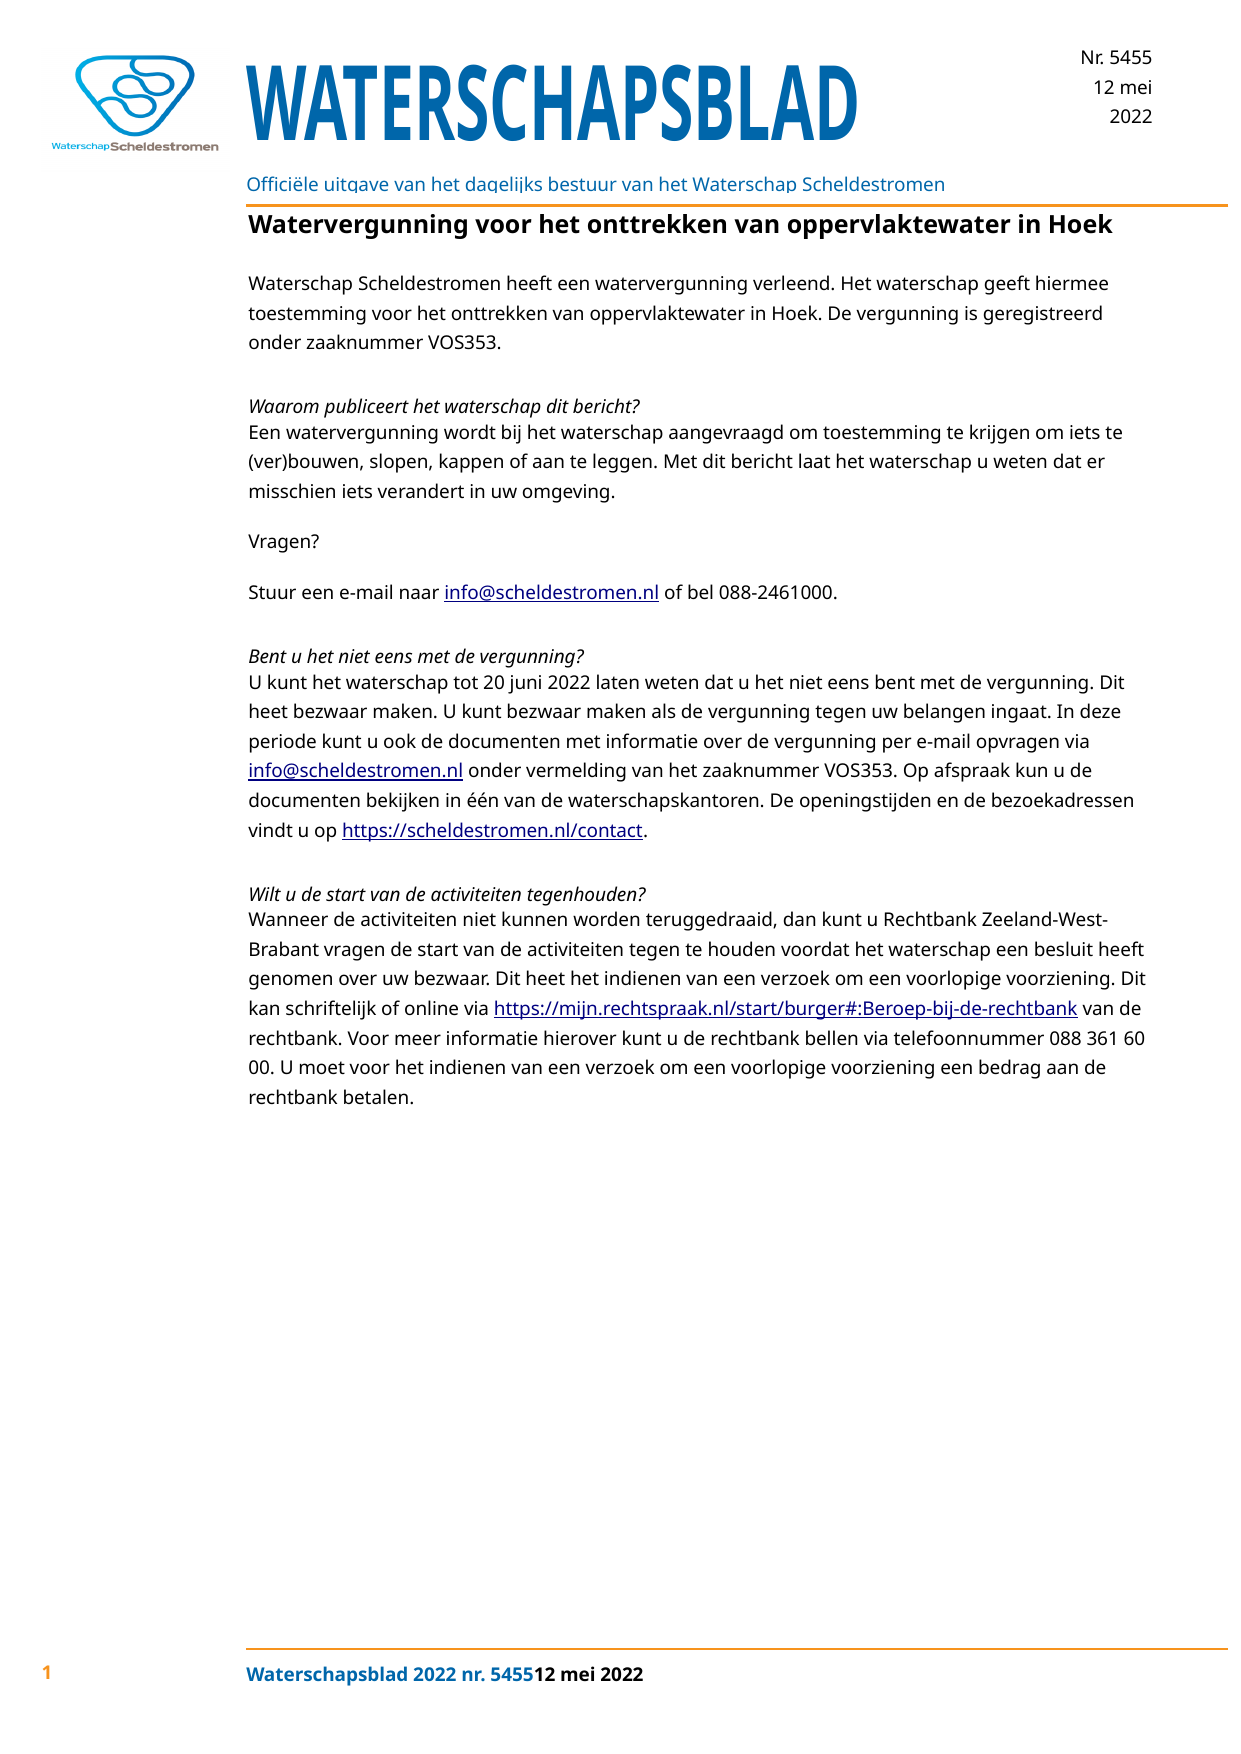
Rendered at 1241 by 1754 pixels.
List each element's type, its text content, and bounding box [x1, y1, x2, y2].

text Wanneer de activiteiten niet kunnen worden teruggedraaid, dan kunt u Rechtbank Zeeland-West-Brabant vragen de start van de activiteiten tegen te houden voordat het waterschap een besluit heeft genomen over uw bezwaar. Dit heet het indienen van een verzoek om een voorlopige voorziening. Dit kan schriftelijk of online via https://mijn.rechtspraak.nl/start/burger#:Beroep-bij-de-rechtbank van de rechtbank. Voor meer informatie hierover kunt u de rechtbank bellen via telefoonnummer 088 361 60 00. U moet voor het indienen van een verzoek om een voorlopige voorziening een bedrag aan de rechtbank betalen. [248, 906, 1152, 1110]
text Stuur een e-mail naar info@scheldestromen.nl of bel 088-2461000. [248, 579, 1152, 605]
text Een watervergunning wordt bij het waterschap aangevraagd om toestemming te krijgen om iets te (ver)bouwen, slopen, kappen of aan te leggen. Met dit bericht laat het waterschap u weten dat er misschien iets verandert in uw omgeving. [248, 419, 1152, 504]
text Wilt u de start van de activiteiten tegenhouden? [248, 881, 1152, 906]
text Vragen? [248, 529, 1152, 554]
text Waterschap Scheldestromen heeft een watervergunning verleend. Het waterschap geeft hiermee toestemming voor het onttrekken van oppervlaktewater in Hoek. De vergunning is geregistreerd onder zaaknummer VOS353. [248, 270, 1152, 355]
picture [41, 47, 231, 172]
text U kunt het waterschap tot 20 juni 2022 laten weten dat u het niet eens bent met de vergunning. Dit heet bezwaar maken. U kunt bezwaar maken als de vergunning tegen uw belangen ingaat. In deze periode kunt u ook de documenten met informatie over de vergunning per e-mail opvragen via info@scheldestromen.nl onder vermelding van het zaaknummer VOS353. Op afspraak kun u de documenten bekijken in één van de waterschapskantoren. De openingstijden en de bezoekadressen vindt u op https://scheldestromen.nl/contact. [248, 669, 1152, 842]
text Watervergunning voor het onttrekken van oppervlaktewater in Hoek [248, 207, 1152, 241]
text Waarom publiceert het waterschap dit bericht? [248, 393, 1152, 419]
text Bent u het niet eens met de vergunning? [248, 643, 1152, 669]
